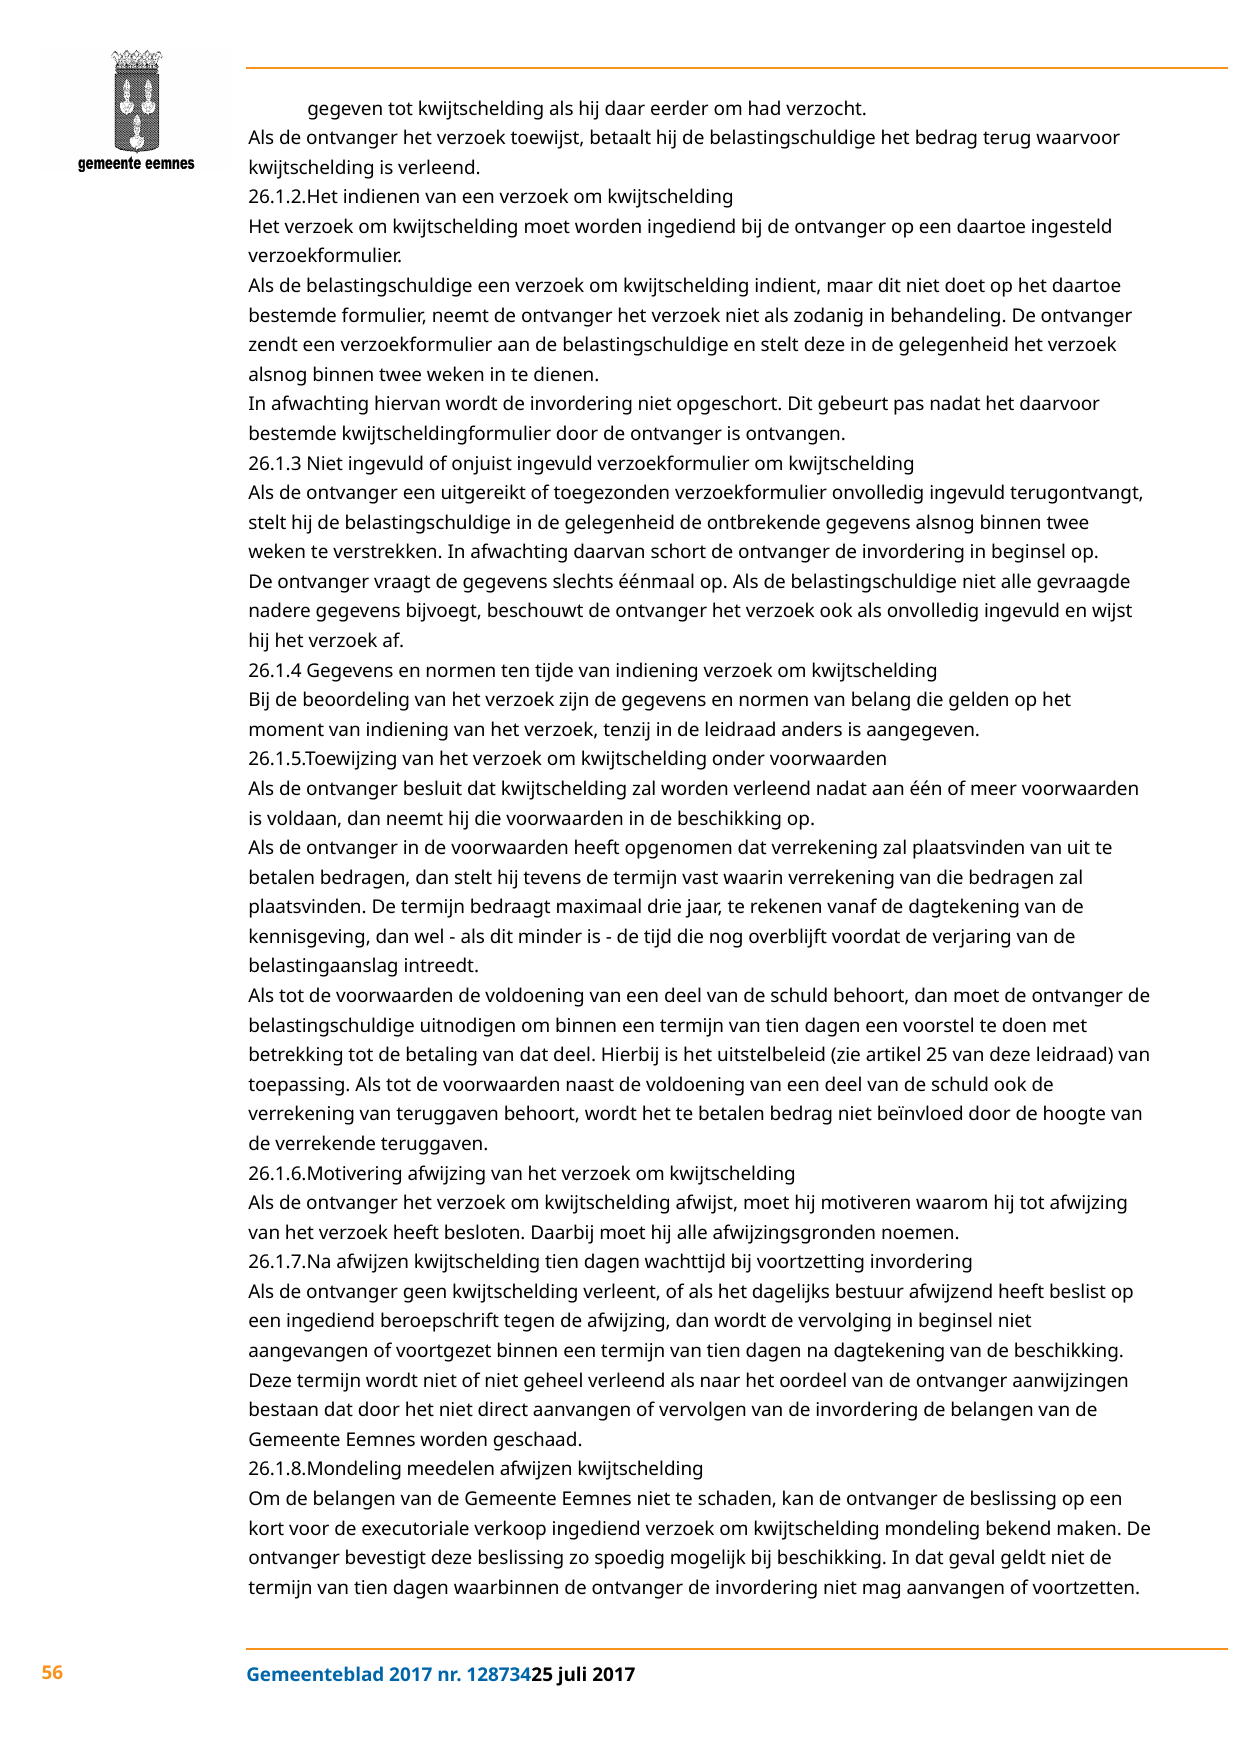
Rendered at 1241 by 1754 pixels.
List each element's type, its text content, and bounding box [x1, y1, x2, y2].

text Als de belastingschuldige een verzoek om kwijtschelding indient, maar dit niet doet op het daartoe bestemde formulier, neemt de ontvanger het verzoek niet als zodanig in behandeling. De ontvanger zendt een verzoekformulier aan de belastingschuldige en stelt deze in de gelegenheid het verzoek alsnog binnen twee weken in te dienen. [248, 272, 1152, 387]
text Als de ontvanger in de voorwaarden heeft opgenomen dat verrekening zal plaatsvinden van uit te betalen bedragen, dan stelt hij tevens de termijn vast waarin verrekening van die bedragen zal plaatsvinden. De termijn bedraagt maximaal drie jaar, te rekenen vanaf de dagtekening van de kennisgeving, dan wel - als dit minder is - de tijd die nog overblijft voordat de verjaring van de belastingaanslag intreedt. [248, 834, 1152, 978]
text 26.1.5.Toewijzing van het verzoek om kwijtschelding onder voorwaarden [248, 746, 1152, 771]
text 26.1.8.Mondeling meedelen afwijzen kwijtschelding [248, 1456, 1152, 1481]
text Als de ontvanger geen kwijtschelding verleent, of als het dagelijks bestuur afwijzend heeft beslist op een ingediend beroepschrift tegen de afwijzing, dan wordt de vervolging in beginsel niet aangevangen of voortgezet binnen een termijn van tien dagen na dagtekening van de beschikking. Deze termijn wordt niet of niet geheel verleend als naar het oordeel van de ontvanger aanwijzingen bestaan dat door het niet direct aanvangen of vervolgen van de invordering de belangen van de Gemeente Eemnes worden geschaad. [248, 1278, 1152, 1452]
text In afwachting hiervan wordt de invordering niet opgeschort. Dit gebeurt pas nadat het daarvoor bestemde kwijtscheldingformulier door de ontvanger is ontvangen. [248, 391, 1152, 446]
text 26.1.2.Het indienen van een verzoek om kwijtschelding [248, 183, 1152, 209]
list gegeven tot kwijtschelding als hij daar eerder om had verzocht. [248, 95, 1152, 121]
text Als de ontvanger besluit dat kwijtschelding zal worden verleend nadat aan één of meer voorwaarden is voldaan, dan neemt hij die voorwaarden in de beschikking op. [248, 775, 1152, 831]
text 26.1.4 Gegevens en normen ten tijde van indiening verzoek om kwijtschelding [248, 657, 1152, 683]
text Als tot de voorwaarden de voldoening van een deel van de schuld behoort, dan moet de ontvanger de belastingschuldige uitnodigen om binnen een termijn van tien dagen een voorstel te doen met betrekking tot de betaling van dat deel. Hierbij is het uitstelbeleid (zie artikel 25 van deze leidraad) van toepassing. Als tot de voorwaarden naast de voldoening van een deel van de schuld ook de verrekening van teruggaven behoort, wordt het te betalen bedrag niet beïnvloed door de hoogte van de verrekende teruggaven. [248, 982, 1152, 1156]
text Als de ontvanger een uitgereikt of toegezonden verzoekformulier onvolledig ingevuld terugontvangt, stelt hij de belastingschuldige in de gelegenheid de ontbrekende gegevens alsnog binnen twee weken te verstrekken. In afwachting daarvan schort de ontvanger de invordering in beginsel op. [248, 479, 1152, 564]
text 26.1.7.Na afwijzen kwijtschelding tien dagen wachttijd bij voortzetting invordering [248, 1248, 1152, 1274]
text 26.1.6.Motivering afwijzing van het verzoek om kwijtschelding [248, 1160, 1152, 1186]
text Als de ontvanger het verzoek om kwijtschelding afwijst, moet hij motiveren waarom hij tot afwijzing van het verzoek heeft besloten. Daarbij moet hij alle afwijzingsgronden noemen. [248, 1189, 1152, 1245]
text Het verzoek om kwijtschelding moet worden ingediend bij de ontvanger op een daartoe ingesteld verzoekformulier. [248, 213, 1152, 268]
text De ontvanger vraagt de gegevens slechts éénmaal op. Als de belastingschuldige niet alle gevraagde nadere gegevens bijvoegt, beschouwt de ontvanger het verzoek ook als onvolledig ingevuld en wijst hij het verzoek af. [248, 568, 1152, 653]
text Om de belangen van de Gemeente Eemnes niet te schaden, kan de ontvanger de beslissing op een kort voor de executoriale verkoop ingediend verzoek om kwijtschelding mondeling bekend maken. De ontvanger bevestigt deze beslissing zo spoedig mogelijk bij beschikking. In dat geval geldt niet de termijn van tien dagen waarbinnen de ontvanger de invordering niet mag aanvangen of voortzetten. [248, 1485, 1152, 1600]
picture [41, 47, 231, 172]
text 26.1.3 Niet ingevuld of onjuist ingevuld verzoekformulier om kwijtschelding [248, 450, 1152, 476]
text Als de ontvanger het verzoek toewijst, betaalt hij de belastingschuldige het bedrag terug waarvoor kwijtschelding is verleend. [248, 124, 1152, 180]
text Bij de beoordeling van het verzoek zijn de gegevens en normen van belang die gelden op het moment van indiening van het verzoek, tenzij in de leidraad anders is aangegeven. [248, 686, 1152, 742]
